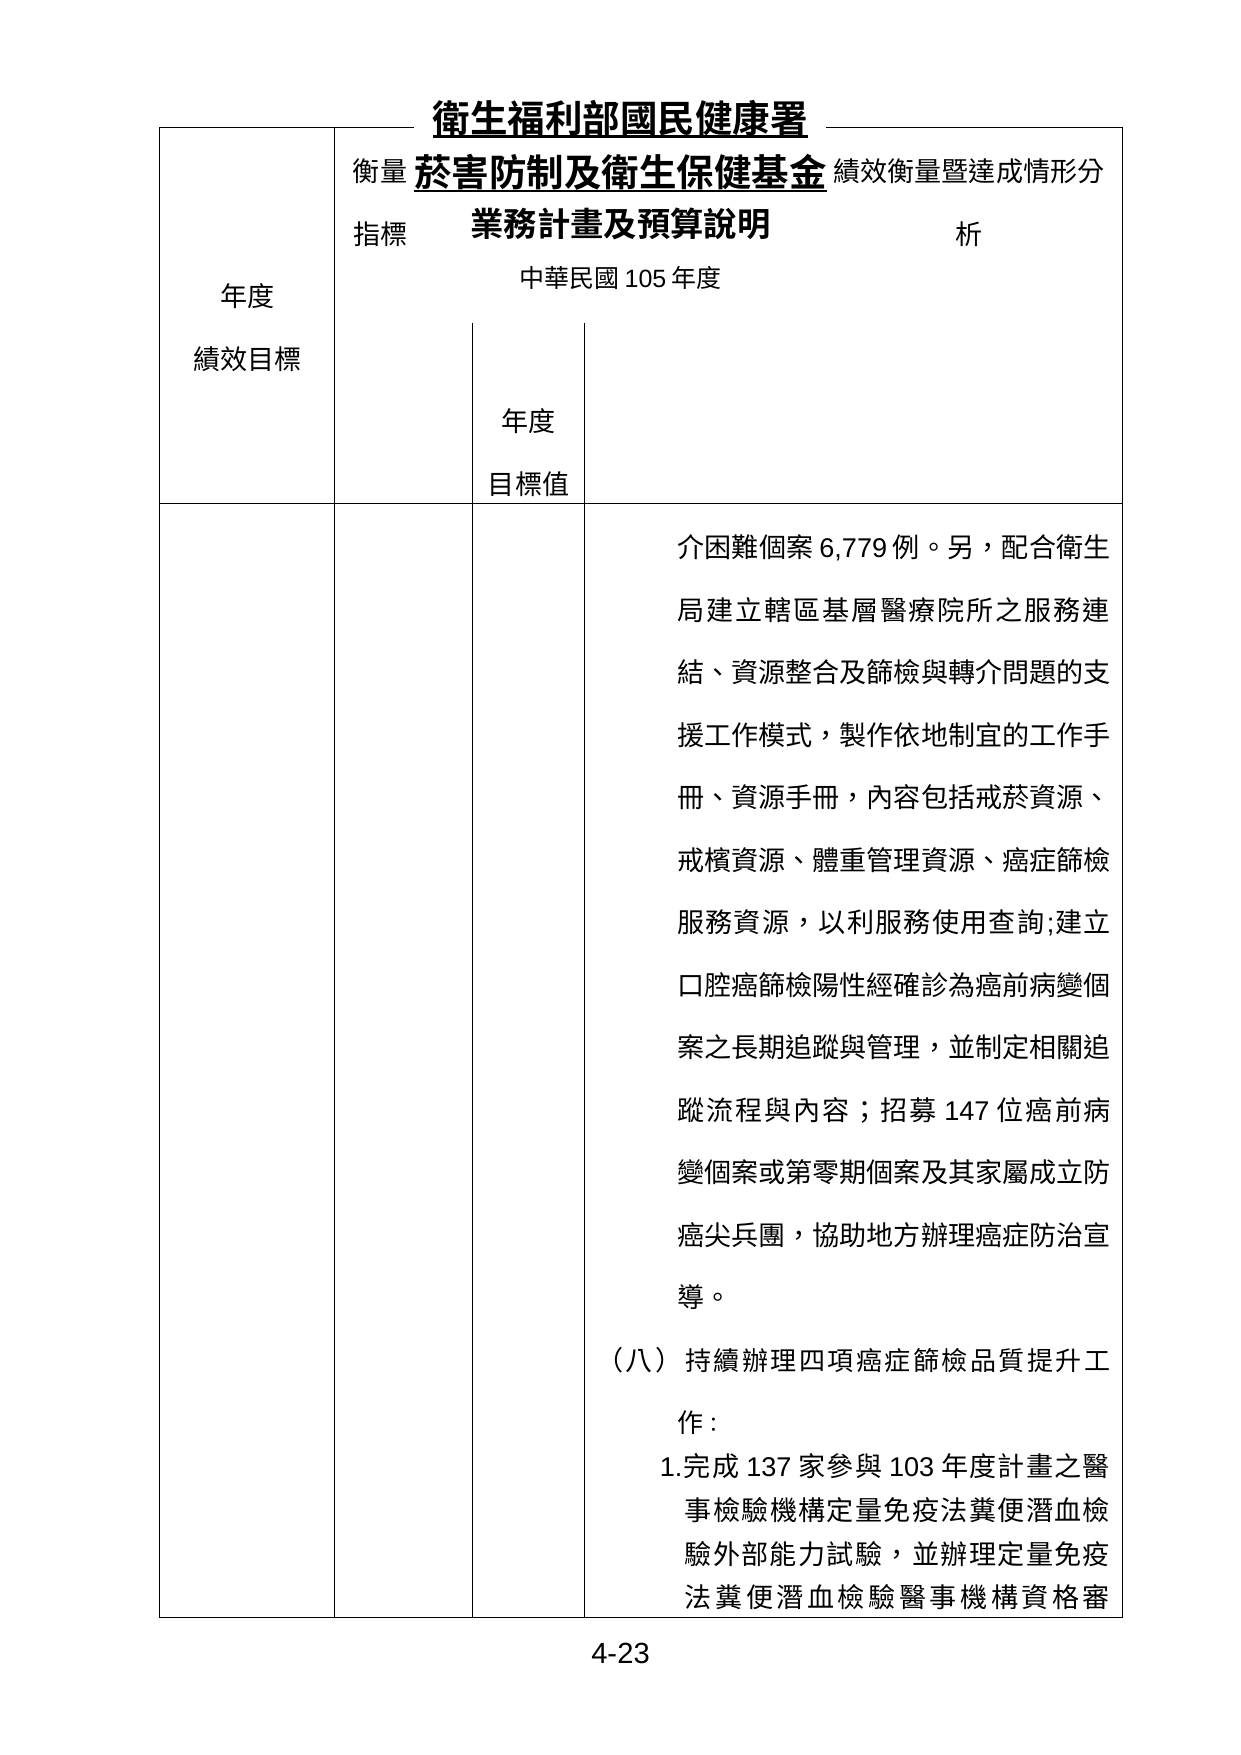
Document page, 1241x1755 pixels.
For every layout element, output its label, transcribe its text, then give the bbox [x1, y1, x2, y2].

table_cell [473, 504, 584, 1617]
table_cell [335, 504, 472, 1617]
table_cell [160, 504, 334, 1617]
table_cell 介困難個案6,779例。另，配合衛生局建立轄區基層醫療院所之服務連結、資源整合及篩檢與轉介問題的支援工作模式，製作依地制宜的工作手冊、資源手冊，內容包括戒菸資源、戒檳資源、體重管理資源、癌症篩檢服務資源，以利服務使用查詢;建立口腔癌篩檢陽性經確診為癌前病變個案之長期追蹤與管理，並制定相關追蹤流程與內容；招募147位癌前病變個案或第零期個案及其家屬成立防癌尖兵團，協助地方辦理癌症防治宣導。 （八）持續辦理四項癌症篩檢品質提升工作： 1.完成137家參與103年度計畫之醫事檢驗機構定量免疫法糞便潛血檢驗外部能力試驗，並辦理定量免疫法糞便潛血檢驗醫事機構資格審 [585, 504, 1122, 1617]
table_header 年度 目標值 [473, 323, 584, 503]
table_header 年度 績效目標 [160, 128, 334, 503]
table_header 衡量指標 [335, 128, 472, 503]
table_header 績效衡量暨達成情形分析 [585, 128, 1122, 503]
